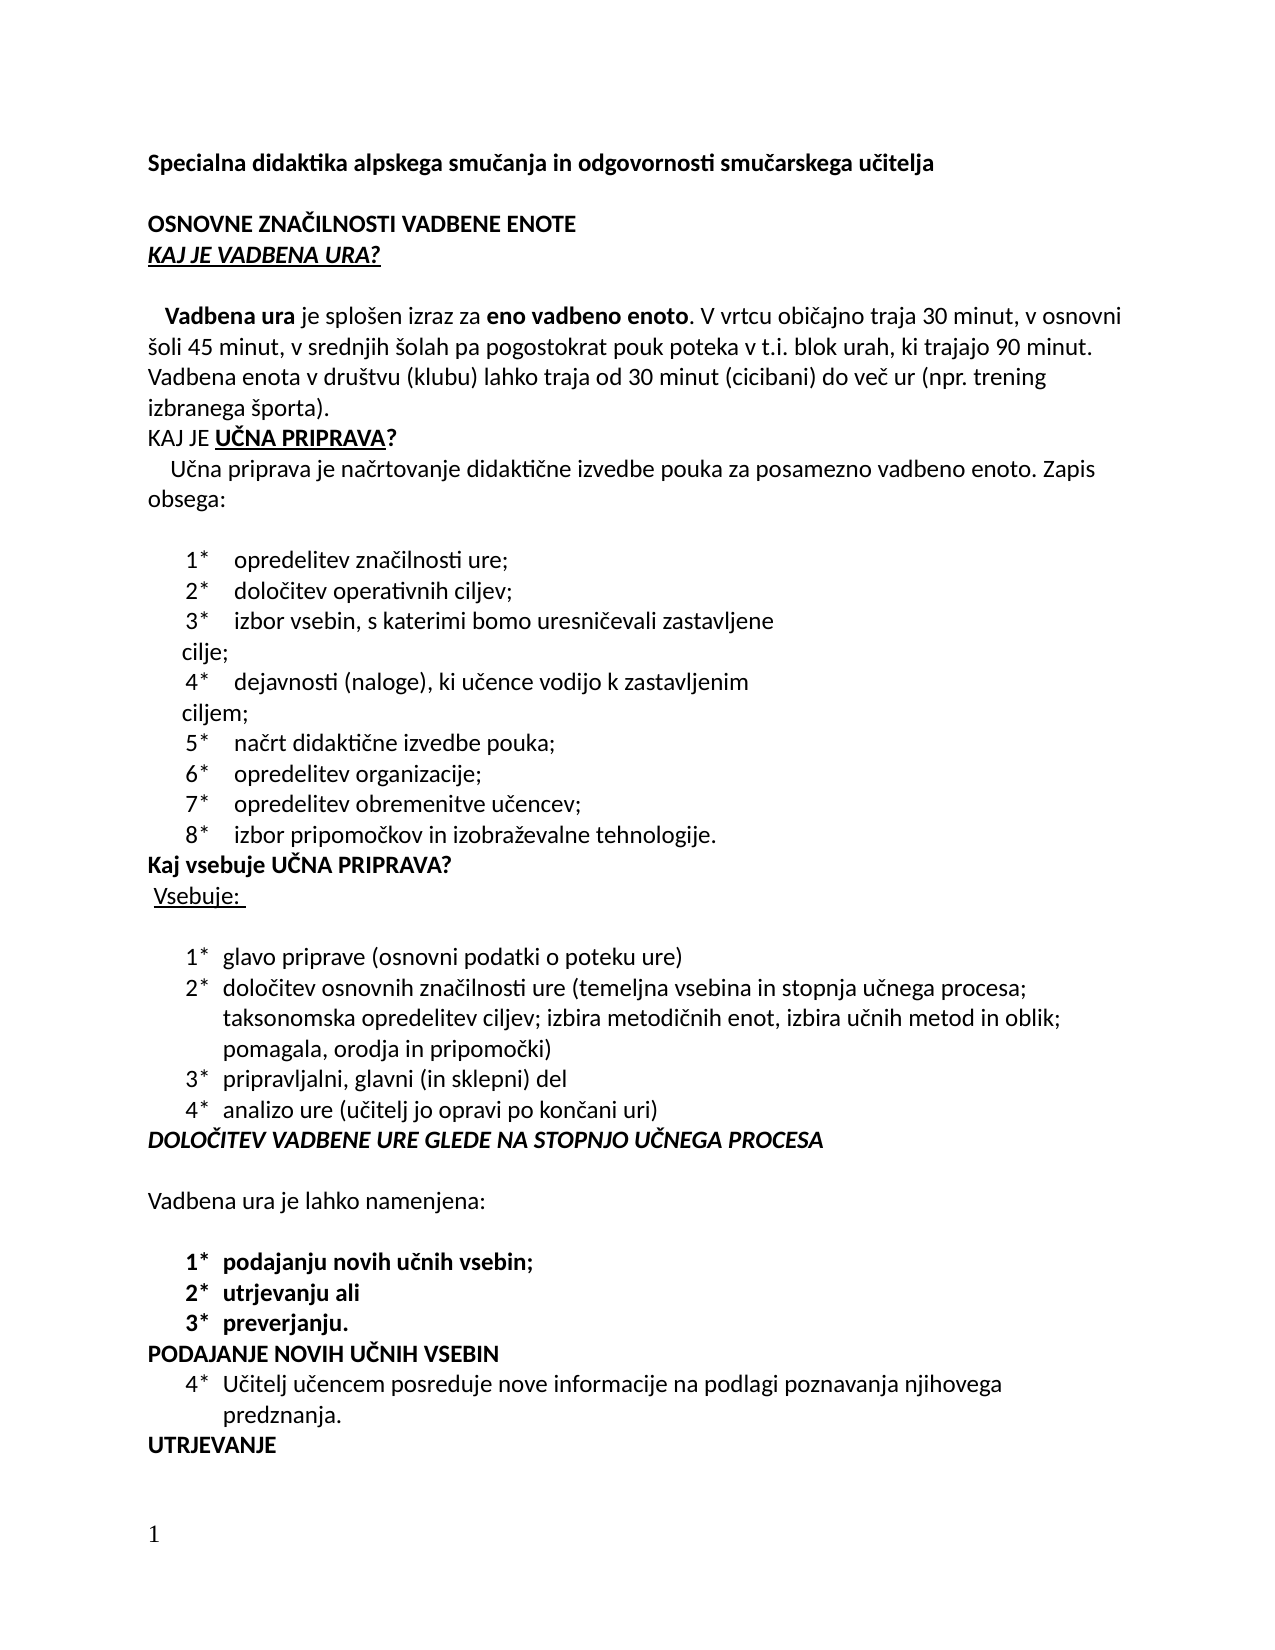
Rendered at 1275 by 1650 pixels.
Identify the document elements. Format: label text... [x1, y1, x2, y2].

text DOLOČITEV VADBENE URE GLEDE NA STOPNJO UČNEGA PROCESA [148, 1124, 1127, 1155]
text Kaj vsebuje UČNA PRIPRAVA? [148, 849, 1127, 880]
text PODAJANJE NOVIH UČNIH VSEBIN [148, 1338, 1127, 1368]
text Vadbena ura je lahko namenjena: [148, 1185, 1127, 1216]
text Specialna didaktika alpskega smučanja in odgovornosti smučarskega učitelja [148, 148, 1127, 178]
list opredelitev organizacije; [185, 758, 1127, 788]
list izbor vsebin, s katerimi bomo uresničevali zastavljene [185, 605, 1127, 636]
list načrt didaktične izvedbe pouka; [185, 727, 1127, 758]
list opredelitev obremenitve učencev; [185, 788, 1127, 819]
text KAJ JE VADBENA URA? [148, 239, 1127, 270]
text Učna priprava je načrtovanje didaktične izvedbe pouka za posamezno vadbeno enoto. Zapis obsega: [148, 453, 1127, 514]
list pripravljalni, glavni (in sklepni) del [185, 1063, 1127, 1094]
list določitev osnovnih značilnosti ure (temeljna vsebina in stopnja učnega procesa; taksonomska opredelitev ciljev; izbira metodičnih enot, izbira učnih metod in oblik; pomagala, orodja in pripomočki) [185, 972, 1127, 1063]
list preverjanju. [185, 1307, 1127, 1338]
text KAJ JE UČNA PRIPRAVA? [148, 422, 1127, 453]
text ciljem; [148, 697, 1127, 727]
list opredelitev značilnosti ure; [185, 544, 1127, 575]
text Vsebuje: [148, 880, 1127, 911]
list utrjevanju ali [185, 1277, 1127, 1307]
list dejavnosti (naloge), ki učence vodijo k zastavljenim [185, 666, 1127, 697]
list določitev operativnih ciljev; [185, 575, 1127, 605]
list analizo ure (učitelj jo opravi po končani uri) [185, 1094, 1127, 1124]
list glavo priprave (osnovni podatki o poteku ure) [185, 941, 1127, 972]
text Vadbena ura je splošen izraz za eno vadbeno enoto. V vrtcu običajno traja 30 minut, v osnovni šoli 45 minut, v srednjih šolah pa pogostokrat pouk poteka v t.i. blok urah, ki trajajo 90 minut. Vadbena enota v društvu (klubu) lahko traja od 30 minut (cicibani) do več ur (npr. trening izbranega športa). [148, 300, 1127, 422]
list izbor pripomočkov in izobraževalne tehnologije. [185, 819, 1127, 849]
text OSNOVNE ZNAČILNOSTI VADBENE ENOTE [148, 209, 1127, 239]
list podajanju novih učnih vsebin; [185, 1246, 1127, 1277]
list Učitelj učencem posreduje nove informacije na podlagi poznavanja njihovega predznanja. [185, 1368, 1127, 1429]
text cilje; [148, 636, 1127, 666]
text UTRJEVANJE [148, 1429, 1127, 1460]
